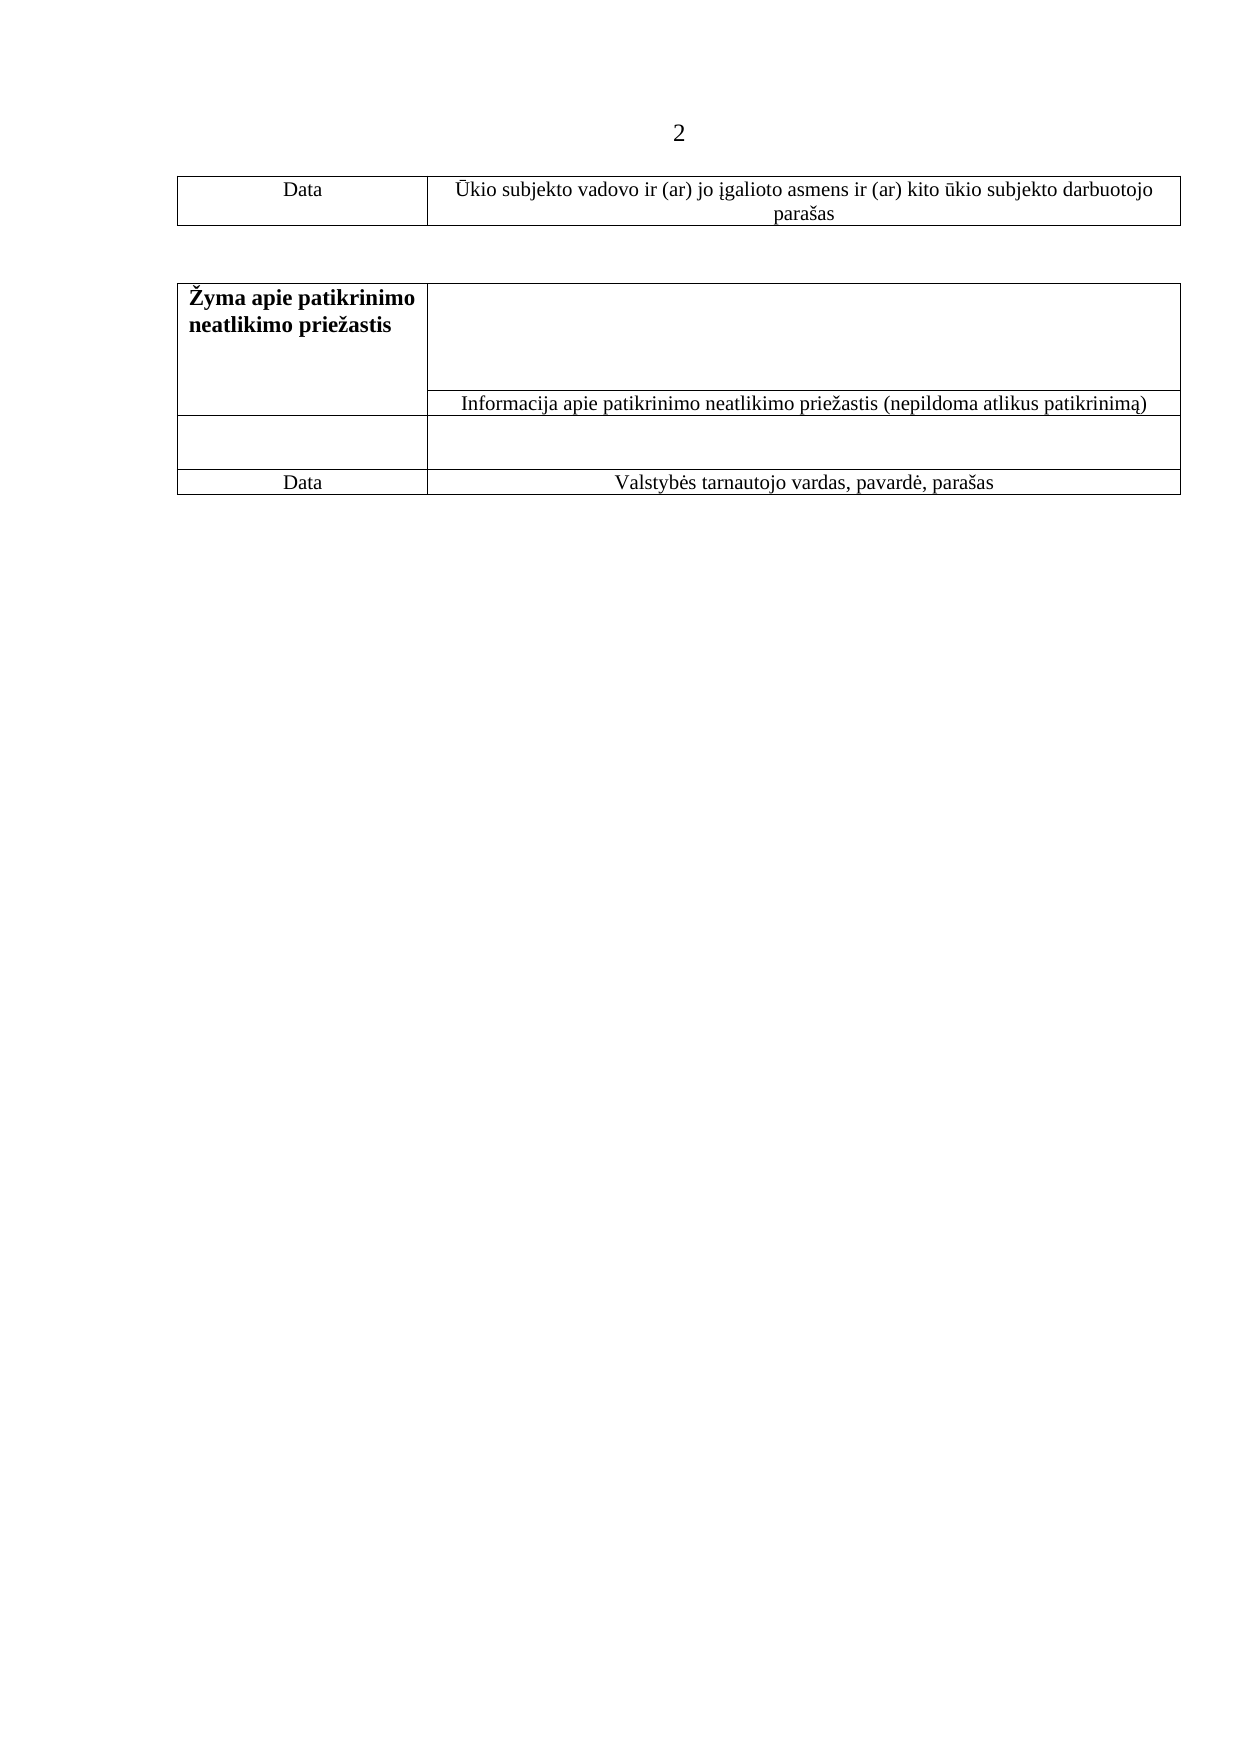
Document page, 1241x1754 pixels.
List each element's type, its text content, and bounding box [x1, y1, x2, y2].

table_cell Data [178, 470, 427, 494]
table_header Žyma apie patikrinimo neatlikimo priežastis [178, 284, 427, 415]
table_cell [178, 416, 427, 469]
table_cell [428, 416, 1180, 469]
table_cell Informacija apie patikrinimo neatlikimo priežastis (nepildoma atlikus patikrinimą) [428, 391, 1180, 415]
table_header [428, 284, 1180, 390]
table_cell Data [178, 177, 427, 225]
table_cell Valstybės tarnautojo vardas, pavardė, parašas [428, 470, 1180, 494]
table_cell Ūkio subjekto vadovo ir (ar) jo įgalioto asmens ir (ar) kito ūkio subjekto darbuotojo parašas [428, 177, 1180, 225]
